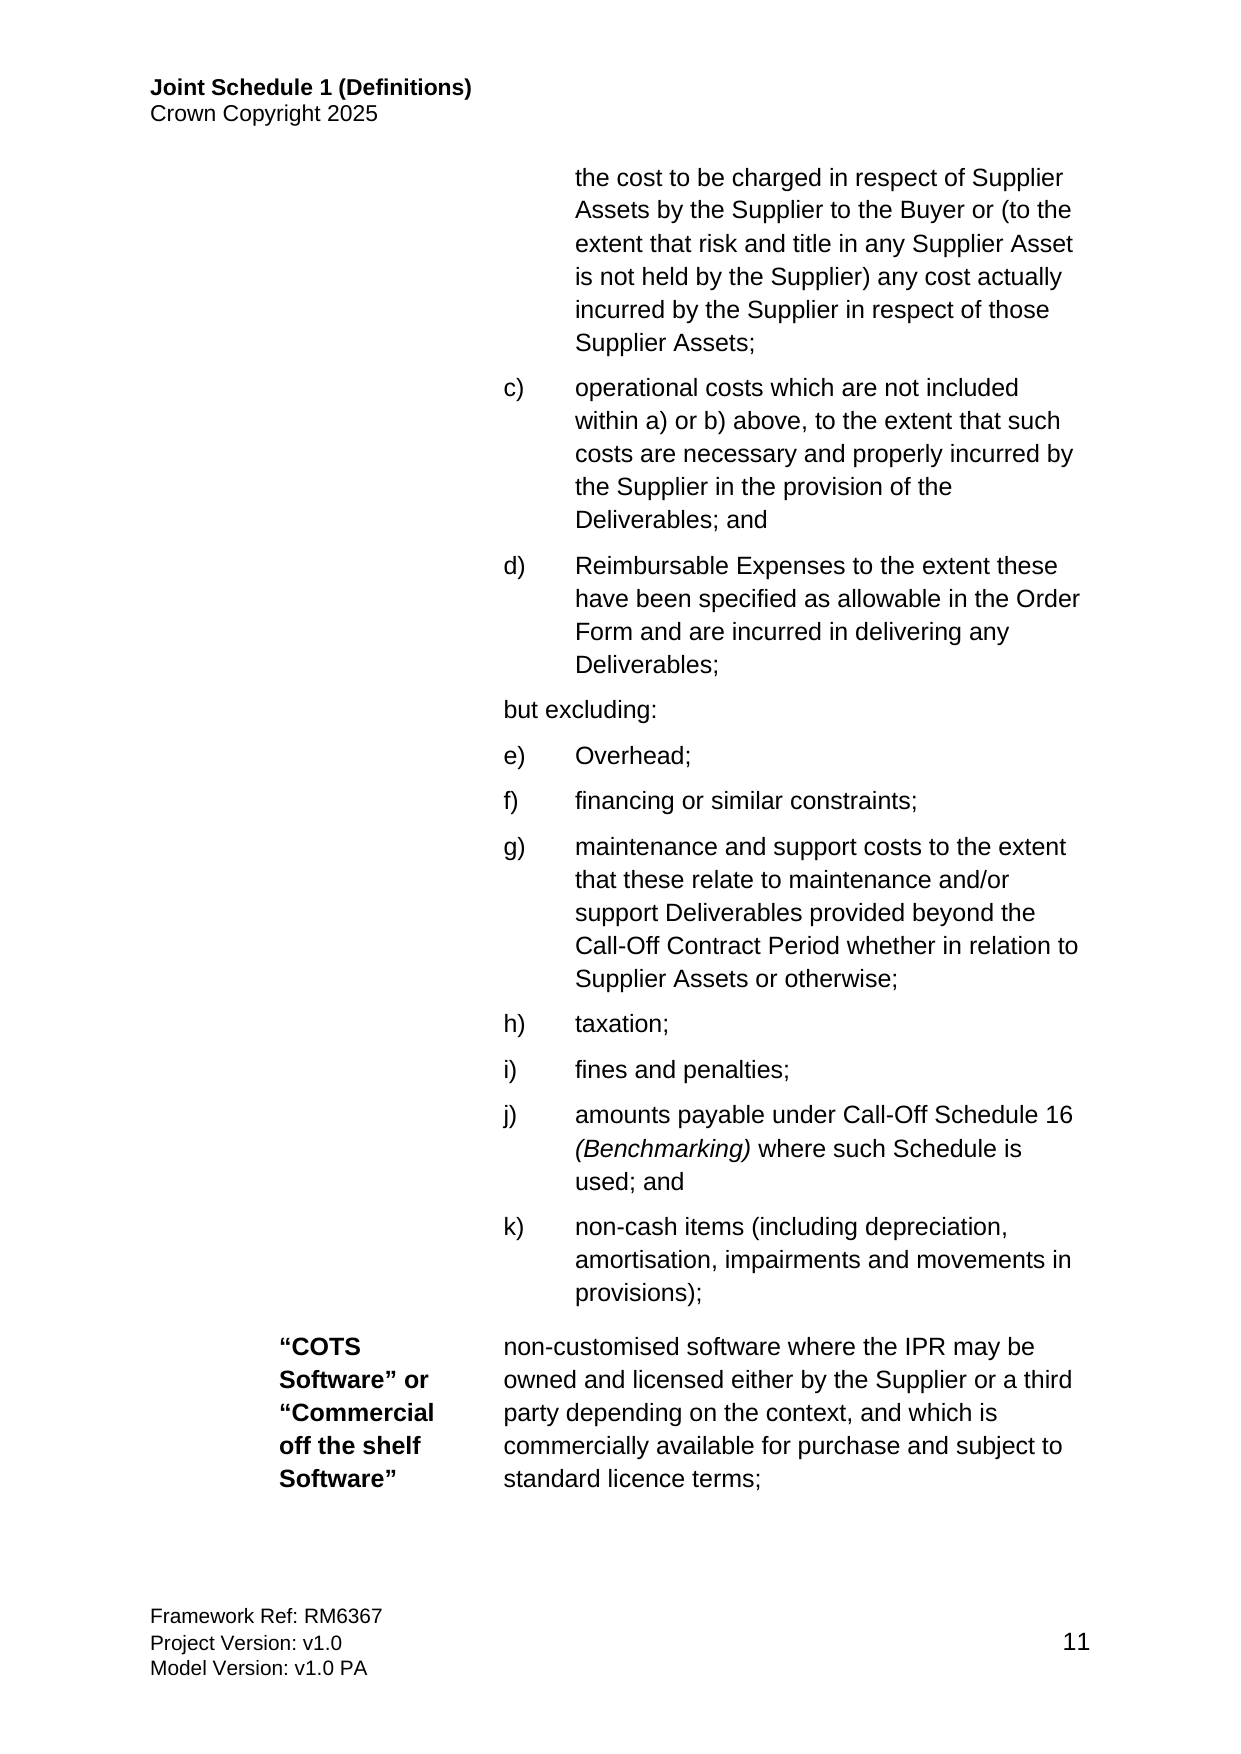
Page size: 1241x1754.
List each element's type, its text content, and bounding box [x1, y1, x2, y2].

table_cell non-customised software where the IPR may be owned and licensed either by the Supplier or a third party depending on the context, and which is commercially available for purchase and subject to standard licence terms; [474, 1319, 1095, 1505]
table_cell “COTS Software” or “Commercial off the shelf Software” [268, 1319, 474, 1505]
table_cell the following costs (without double recovery) to the extent that they are reasonably and properly incurred by the Supplier in providing the Deliverables: the cost to the Supplier or the Key Subcontractor (as the context requires), calculated per Work Day, of engaging the Supplier Staff, including: base salary paid to the Supplier Staff; employer’s National Insurance contributions; pension contributions; car allowances; any other contractual employment benefits; staff training; work place accommodation; work place IT equipment and tools reasonably necessary to provide the Deliverables (but not including items included within limb b) below); and reasonable recruitment costs, as agreed with the Buyer; costs incurred in respect of Supplier Assets which would be treated as capital costs according to generally accepted accounting principles within the UK, which shall include the cost to be charged in respect of Supplier Assets by the Supplier to the Buyer or (to the extent that risk and title in any Supplier Asset is not held by the Supplier) any cost actually incurred by the Supplier in respect of those Supplier Assets; operational costs which are not included within a) or b) above, to the extent that such costs are necessary and properly incurred by the Supplier in the provision of the Deliverables; and Reimbursable Expenses to the extent these have been specified as allowable in the Order Form and are incurred in delivering any Deliverables; but excluding: Overhead; financing or similar constraints; maintenance and support costs to the extent that these relate to maintenance and/or support Deliverables provided beyond the Call-Off Contract Period whether in relation to Supplier Assets or otherwise; taxation; fines and penalties; amounts payable under Call-Off Schedule 16 (Benchmarking) where such Schedule is used; and non-cash items (including depreciation, amortisation, impairments and movements in provisions); [474, 150, 1095, 1319]
table_cell [268, 150, 474, 1319]
